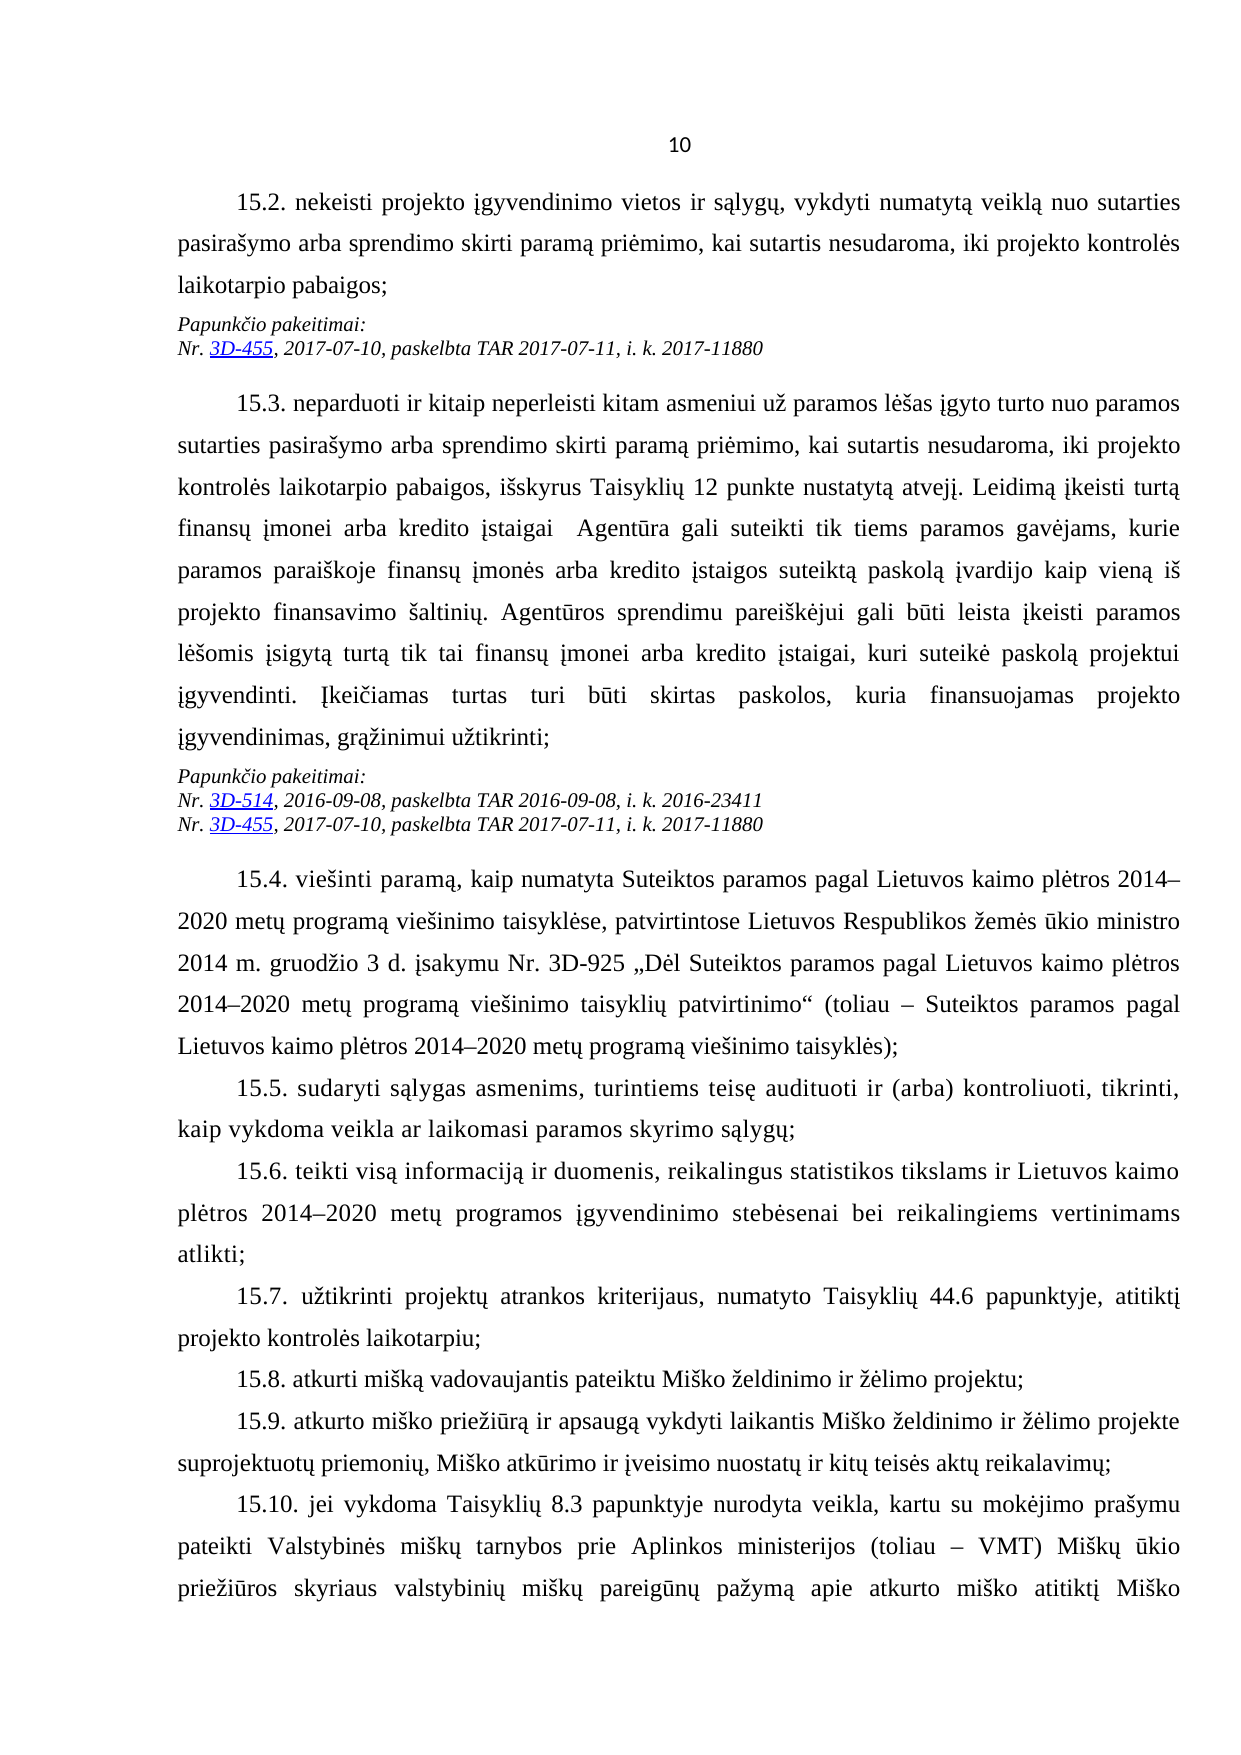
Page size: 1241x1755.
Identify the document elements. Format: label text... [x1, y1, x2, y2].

text Papunkčio pakeitimai: [177, 763, 1181, 788]
text 15.5. sudaryti sąlygas asmenims, turintiems teisę audituoti ir (arba) kontroliuoti, tikrinti, kaip vykdoma veikla ar laikomasi paramos skyrimo sąlygų; [177, 1073, 1181, 1143]
text 15.9. atkurto miško priežiūrą ir apsaugą vykdyti laikantis Miško želdinimo ir žėlimo projekte suprojektuotų priemonių, Miško atkūrimo ir įveisimo nuostatų ir kitų teisės aktų reikalavimų; [177, 1406, 1181, 1477]
text 15.6. teikti visą informaciją ir duomenis, reikalingus statistikos tikslams ir Lietuvos kaimo plėtros 2014–2020 metų programos įgyvendinimo stebėsenai bei reikalingiems vertinimams atlikti; [177, 1156, 1181, 1268]
text 15.3. neparduoti ir kitaip neperleisti kitam asmeniui už paramos lėšas įgyto turto nuo paramos sutarties pasirašymo arba sprendimo skirti paramą priėmimo, kai sutartis nesudaroma, iki projekto kontrolės laikotarpio pabaigos, išskyrus Taisyklių 12 punkte nustatytą atvejį. Leidimą įkeisti turtą finansų įmonei arba kredito įstaigai Agentūra gali suteikti tik tiems paramos gavėjams, kurie paramos paraiškoje finansų įmonės arba kredito įstaigos suteiktą paskolą įvardijo kaip vieną iš projekto finansavimo šaltinių. Agentūros sprendimu pareiškėjui gali būti leista įkeisti paramos lėšomis įsigytą turtą tik tai finansų įmonei arba kredito įstaigai, kuri suteikė paskolą projektui įgyvendinti. Įkeičiamas turtas turi būti skirtas paskolos, kuria finansuojamas projekto įgyvendinimas, grąžinimui užtikrinti; [177, 388, 1181, 751]
text Nr. 3D-455, 2017-07-10, paskelbta TAR 2017-07-11, i. k. 2017-11880 [177, 812, 1181, 836]
text 15.2. nekeisti projekto įgyvendinimo vietos ir sąlygų, vykdyti numatytą veiklą nuo sutarties pasirašymo arba sprendimo skirti paramą priėmimo, kai sutartis nesudaroma, iki projekto kontrolės laikotarpio pabaigos; [177, 187, 1181, 299]
text Nr. 3D-455, 2017-07-10, paskelbta TAR 2017-07-11, i. k. 2017-11880 [177, 336, 1181, 360]
text Nr. 3D-514, 2016-09-08, paskelbta TAR 2016-09-08, i. k. 2016-23411 [177, 788, 1181, 812]
text Papunkčio pakeitimai: [177, 312, 1181, 336]
text 15.4. viešinti paramą, kaip numatyta Suteiktos paramos pagal Lietuvos kaimo plėtros 2014–2020 metų programą viešinimo taisyklėse, patvirtintose Lietuvos Respublikos žemės ūkio ministro 2014 m. gruodžio 3 d. įsakymu Nr. 3D-925 „Dėl Suteiktos paramos pagal Lietuvos kaimo plėtros 2014–2020 metų programą viešinimo taisyklių patvirtinimo“ (toliau – Suteiktos paramos pagal Lietuvos kaimo plėtros 2014–2020 metų programą viešinimo taisyklės); [177, 864, 1181, 1060]
text 15.8. atkurti mišką vadovaujantis pateiktu Miško želdinimo ir žėlimo projektu; [177, 1364, 1181, 1393]
text 15.7. užtikrinti projektų atrankos kriterijaus, numatyto Taisyklių 44.6 papunktyje, atitiktį projekto kontrolės laikotarpiu; [177, 1281, 1181, 1352]
text 15.10. jei vykdoma Taisyklių 8.3 papunktyje nurodyta veikla, kartu su mokėjimo prašymu pateikti Valstybinės miškų tarnybos prie Aplinkos ministerijos (toliau – VMT) Miškų ūkio priežiūros skyriaus valstybinių miškų pareigūnų pažymą apie atkurto miško atitiktį Miško [177, 1489, 1181, 1602]
